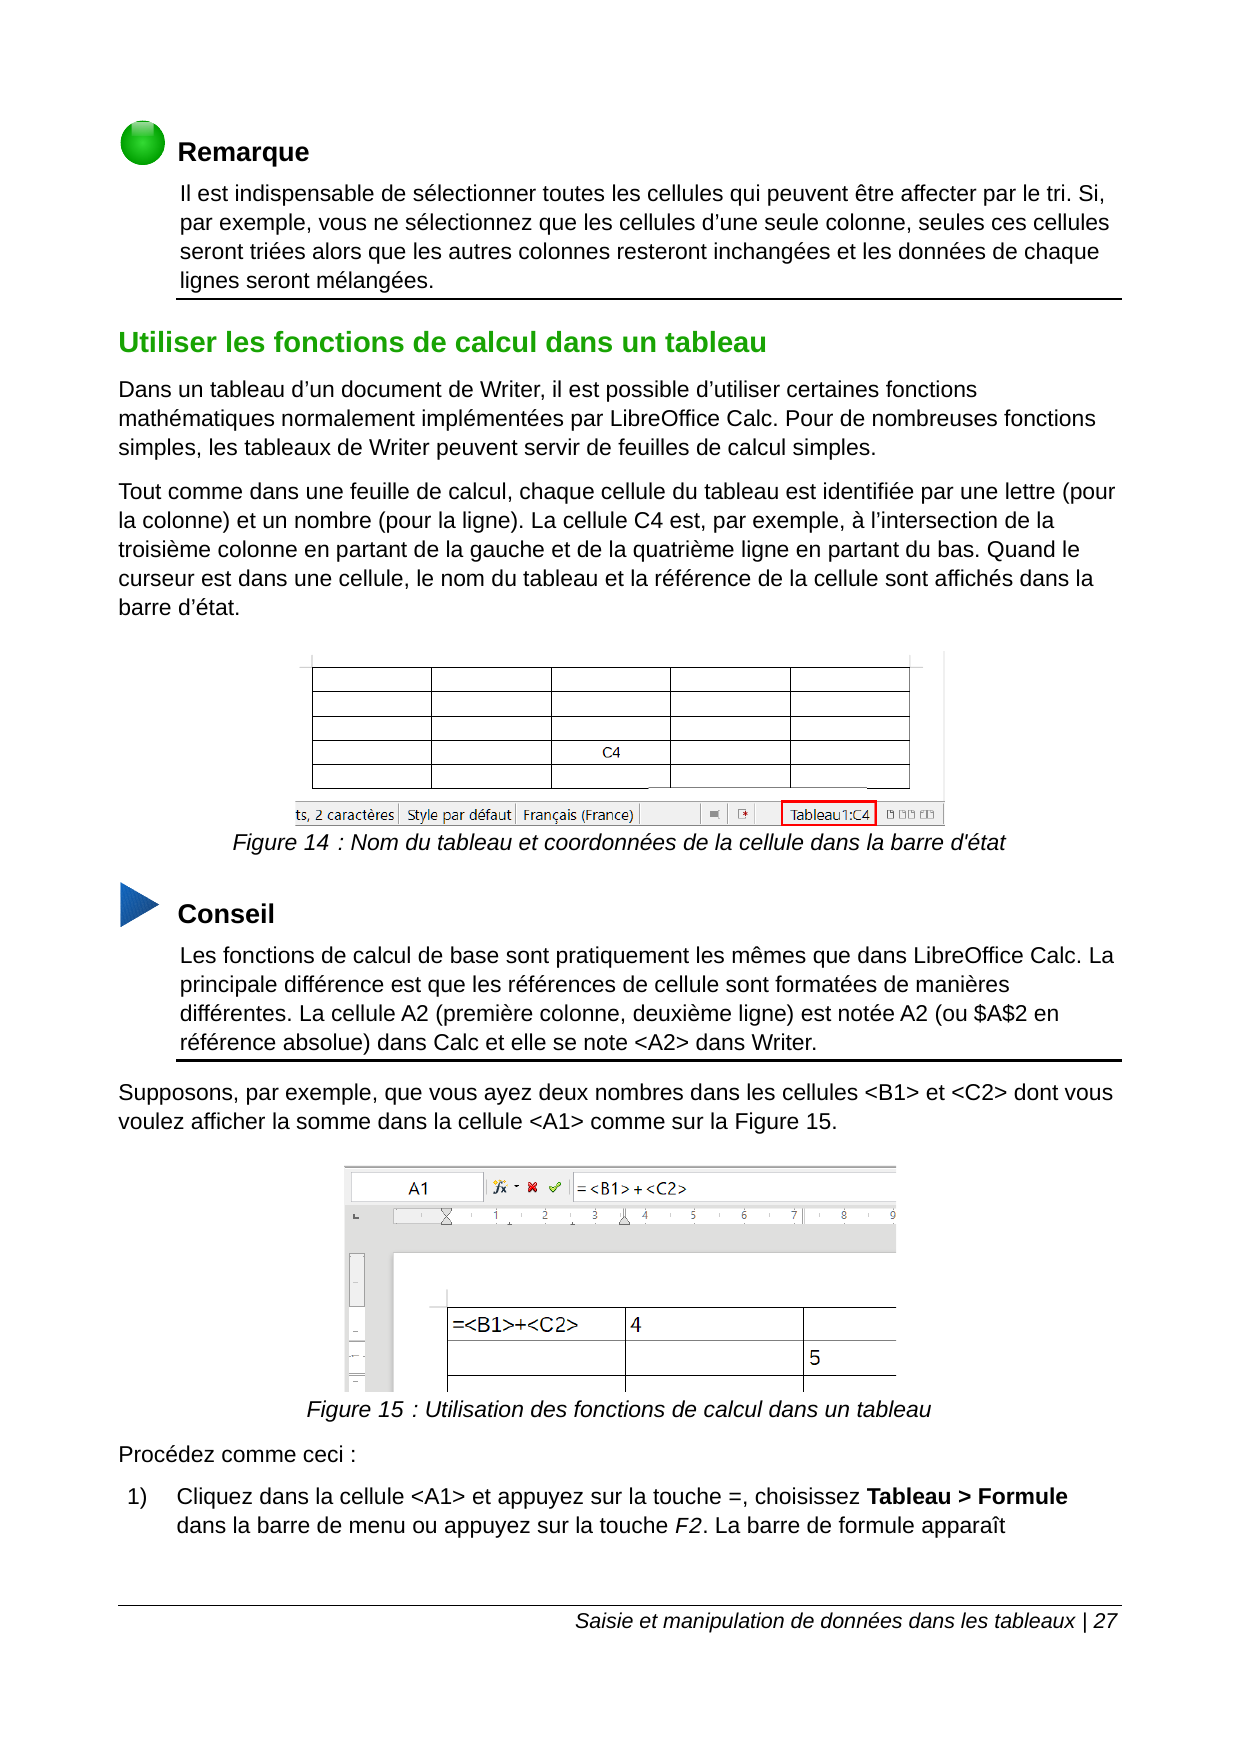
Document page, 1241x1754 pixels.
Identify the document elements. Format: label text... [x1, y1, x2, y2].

text Dans un tableau d’un document de Writer, il est possible d’utiliser certaines fonctions mathématiques normalement implémentées par LibreOffice Calc. Pour de nombreuses fonctions simples, les tableaux de Writer peuvent servir de feuilles de calcul simples. [118, 373, 1122, 460]
picture [295, 651, 945, 826]
text Supposons, par exemple, que vous ayez deux nombres dans les cellules <B1> et <C2> dont vous voulez afficher la somme dans la cellule <A1> comme sur la Figure 15. [118, 1076, 1122, 1134]
text Tout comme dans une feuille de calcul, chaque cellule du tableau est identifiée par une lettre (pour la colonne) et un nombre (pour la ligne). La cellule C4 est, par exemple, à l’intersection de la troisième colonne en partant de la gauche et de la quatrième ligne en partant du bas. Quand le curseur est dans une cellule, le nom du tableau et la référence de la cellule sont affichés dans la barre d’état. [118, 475, 1122, 621]
text Il est indispensable de sélectionner toutes les cellules qui peuvent être affecter par le tri. Si, par exemple, vous ne sélectionnez que les cellules d’une seule colonne, seules ces cellules seront triées alors que les autres colonnes resteront inchangées et les données de chaque lignes seront mélangées. [176, 175, 1122, 298]
subtitle Remarque [118, 118, 1122, 167]
text Les fonctions de calcul de base sont pratiquement les mêmes que dans LibreOffice Calc. La principale différence est que les références de cellule sont formatées de manières différentes. La cellule A2 (première colonne, deuxième ligne) est notée A2 (ou $A$2 en référence absolue) dans Calc et elle se note <A2> dans Writer. [176, 937, 1122, 1059]
table_header [118, 1164, 1122, 1393]
table_cell Figure 14 : Nom du tableau et coordonnées de la cellule dans la barre d'état [118, 827, 1122, 858]
table_header [118, 650, 1122, 827]
table_cell Figure 15 : Utilisation des fonctions de calcul dans un tableau [118, 1394, 1122, 1424]
picture [344, 1165, 897, 1392]
list Cliquez dans la cellule <A1> et appuyez sur la touche =, choisissez Tableau > Formule dans la barre de menu ou appuyez sur la touche F2. La barre de formule apparaît [147, 1482, 1122, 1541]
text Procédez comme ceci : [118, 1438, 1122, 1468]
subtitle Utiliser les fonctions de calcul dans un tableau [118, 329, 1122, 358]
subtitle Conseil [118, 880, 1122, 929]
